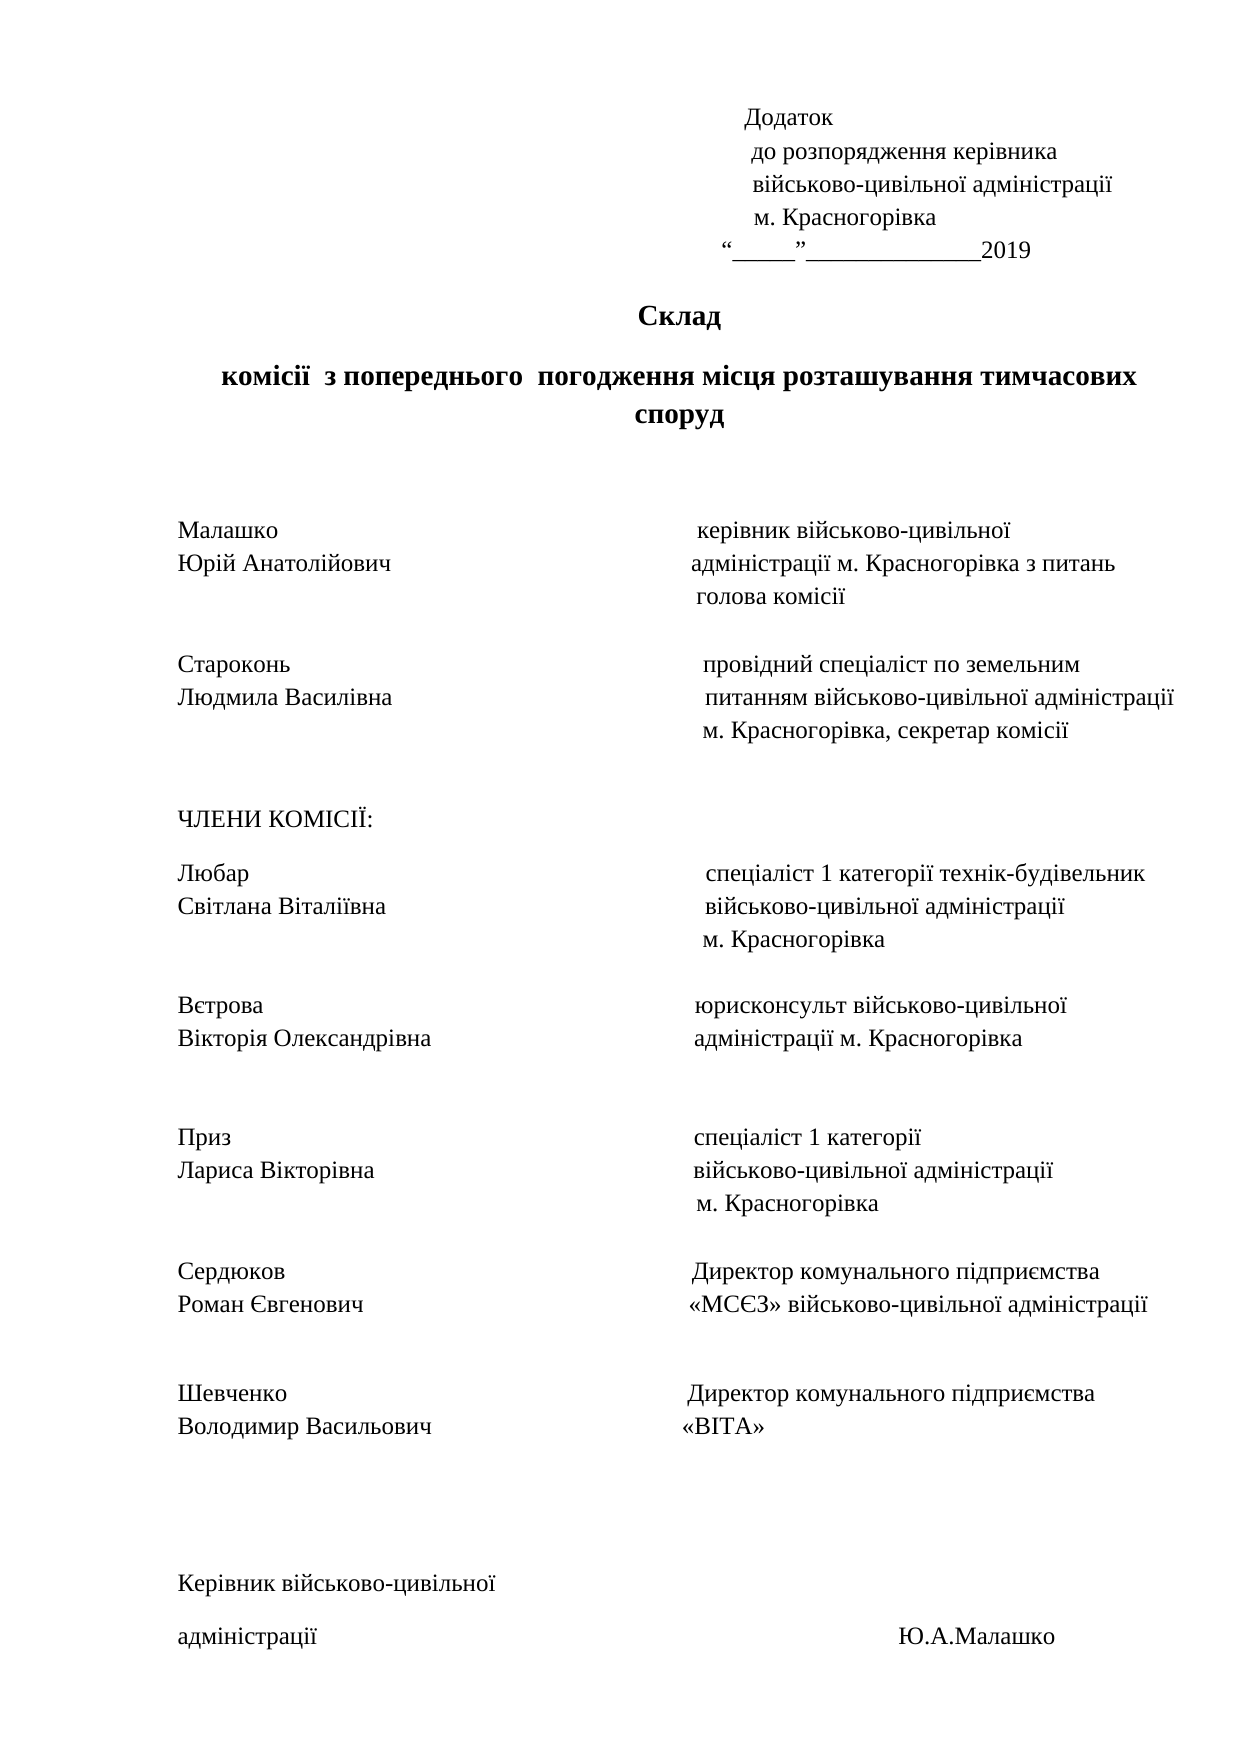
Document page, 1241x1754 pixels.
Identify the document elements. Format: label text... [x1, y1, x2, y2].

text Керівник військово-цивільної [177, 1568, 1181, 1596]
text комісії з попереднього погодження місця розташування тимчасових споруд [177, 358, 1181, 430]
text Любар спеціаліст 1 категорії технік-будівельник [177, 858, 1181, 887]
text Світлана Віталіївна військово-цивільної адміністрації [177, 891, 1181, 920]
text Додаток [177, 98, 1181, 131]
text м. Красногорівка [177, 202, 1181, 231]
text ЧЛЕНИ КОМІСІЇ: [177, 804, 1181, 833]
text Малашко керівник військово-цивільної [177, 515, 1181, 544]
text Людмила Василівна питанням військово-цивільної адміністрації [177, 682, 1181, 711]
text Склад [177, 298, 1181, 332]
text Староконь провідний спеціаліст по земельним [177, 649, 1181, 678]
text Володимир Васильович «ВІТА» [177, 1411, 1181, 1440]
text голова комісії [177, 581, 1181, 610]
text Роман Євгенович «МСЄЗ» військово-цивільної адміністрації [177, 1289, 1181, 1318]
text Приз спеціаліст 1 категорії [177, 1122, 1181, 1151]
text Юрій Анатолійович адміністрації м. Красногорівка з питань [177, 548, 1181, 577]
text м. Красногорівка [177, 1188, 1181, 1217]
text м. Красногорівка, секретар комісії [177, 715, 1181, 744]
text військово-цивільної адміністрації [177, 169, 1181, 198]
text “_____”______________2019 [177, 235, 1181, 264]
text Шевченко Директор комунального підприємства [177, 1378, 1181, 1407]
text до розпорядження керівника [177, 136, 1181, 165]
text м. Красногорівка [177, 924, 1181, 953]
text Лариса Вікторівна військово-цивільної адміністрації [177, 1155, 1181, 1184]
text адміністрації Ю.А.Малашко [177, 1621, 1181, 1650]
text Вікторія Олександрівна адміністрації м. Красногорівка [177, 1023, 1181, 1052]
text Сердюков Директор комунального підприємства [177, 1256, 1181, 1285]
text Вєтрова юрисконсульт військово-цивільної [177, 990, 1181, 1019]
